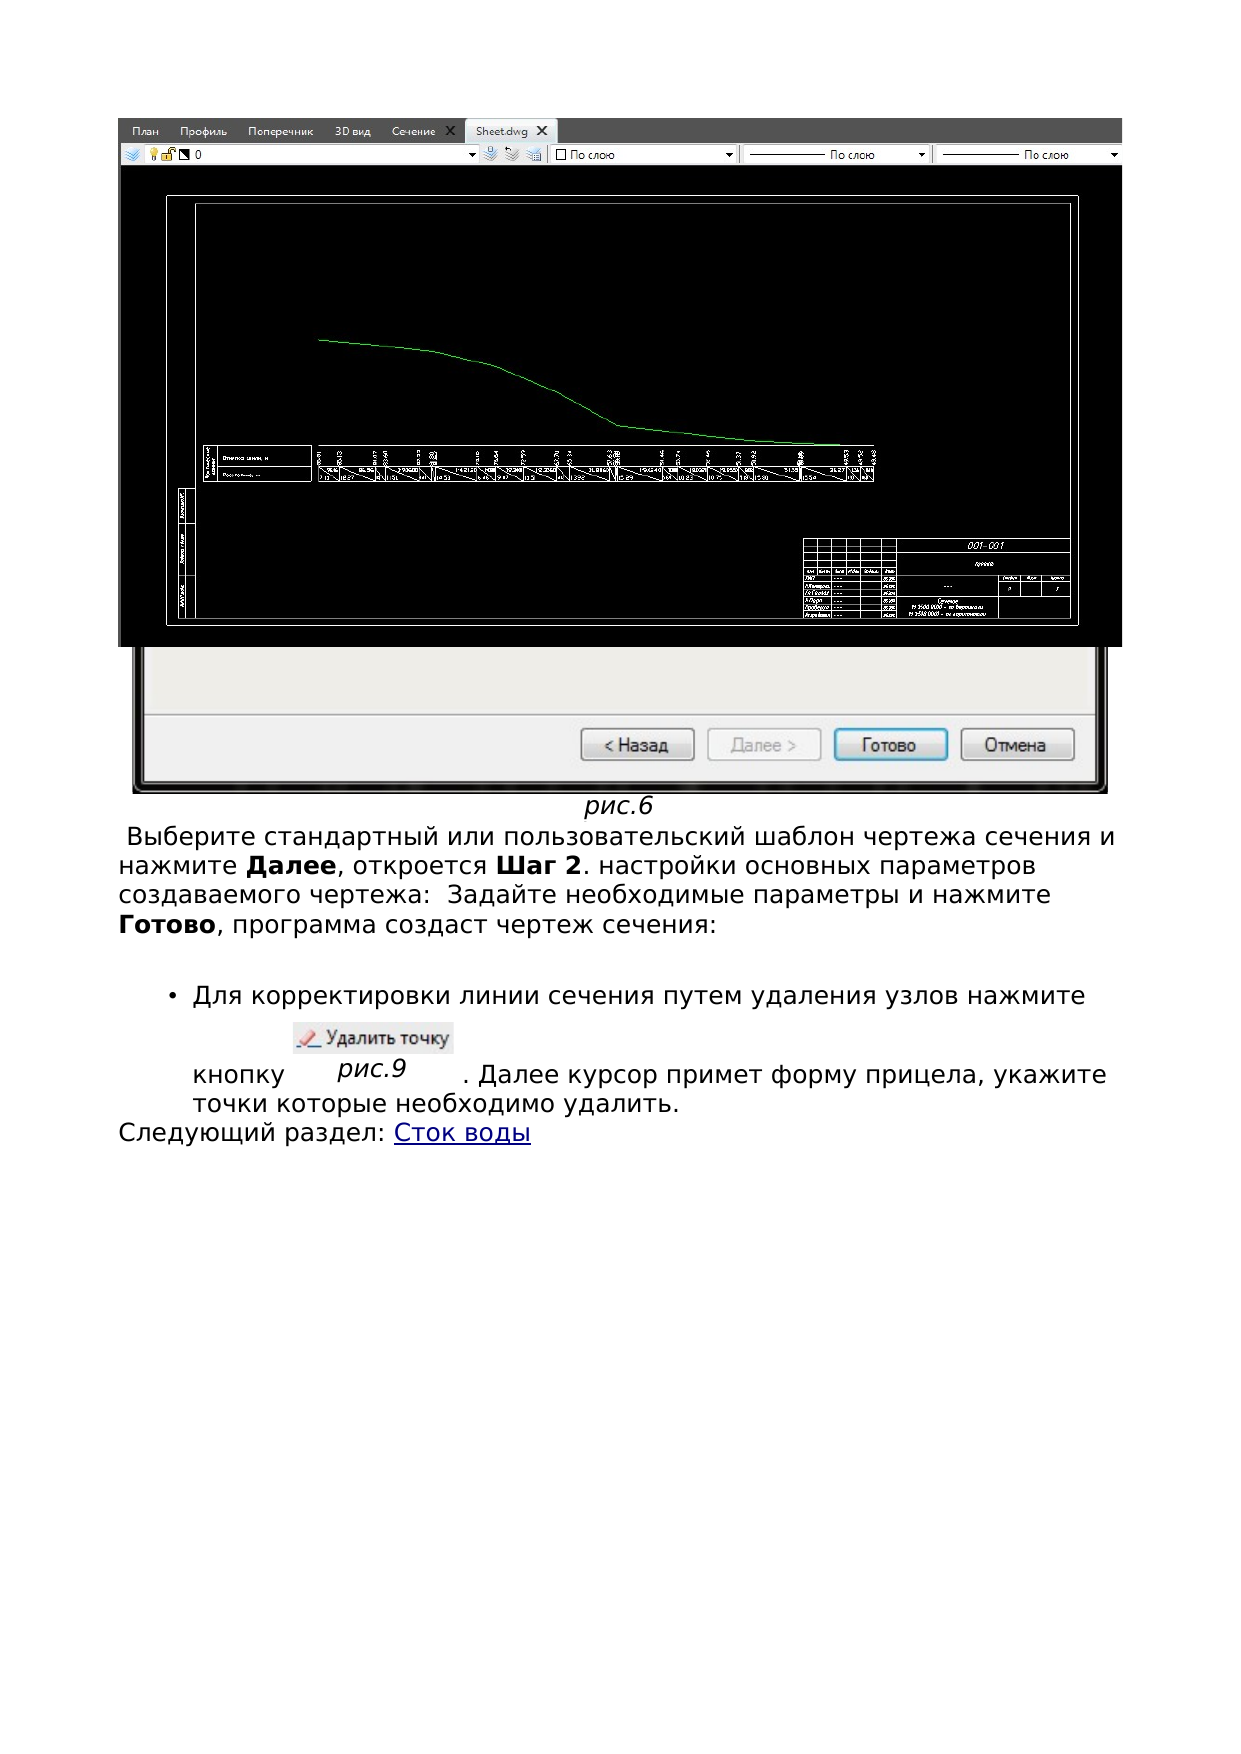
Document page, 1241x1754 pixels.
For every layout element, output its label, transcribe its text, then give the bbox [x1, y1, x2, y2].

list рис.9 [293, 1054, 454, 1083]
text рис.8 [1108, 647, 1122, 676]
text Выберите стандартный или пользовательский шаблон чертежа сечения и нажмите Далее, откроется Шаг 2. настройки основных параметров создаваемого чертежа: Задайте необходимые параметры и нажмите Готово, программа создаст чертеж сечения: [118, 676, 1122, 939]
picture [292, 1022, 454, 1054]
text Следующий раздел: Сток воды [118, 1118, 1122, 1147]
text рис.8 [118, 647, 132, 676]
picture [118, 118, 1123, 794]
text рис.6 [133, 794, 1108, 821]
list Для корректировки линии сечения путем удаления узлов нажмите кнопку . Далее курсор примет форму прицела, укажите точки которые необходимо удалить. [177, 981, 1122, 1118]
